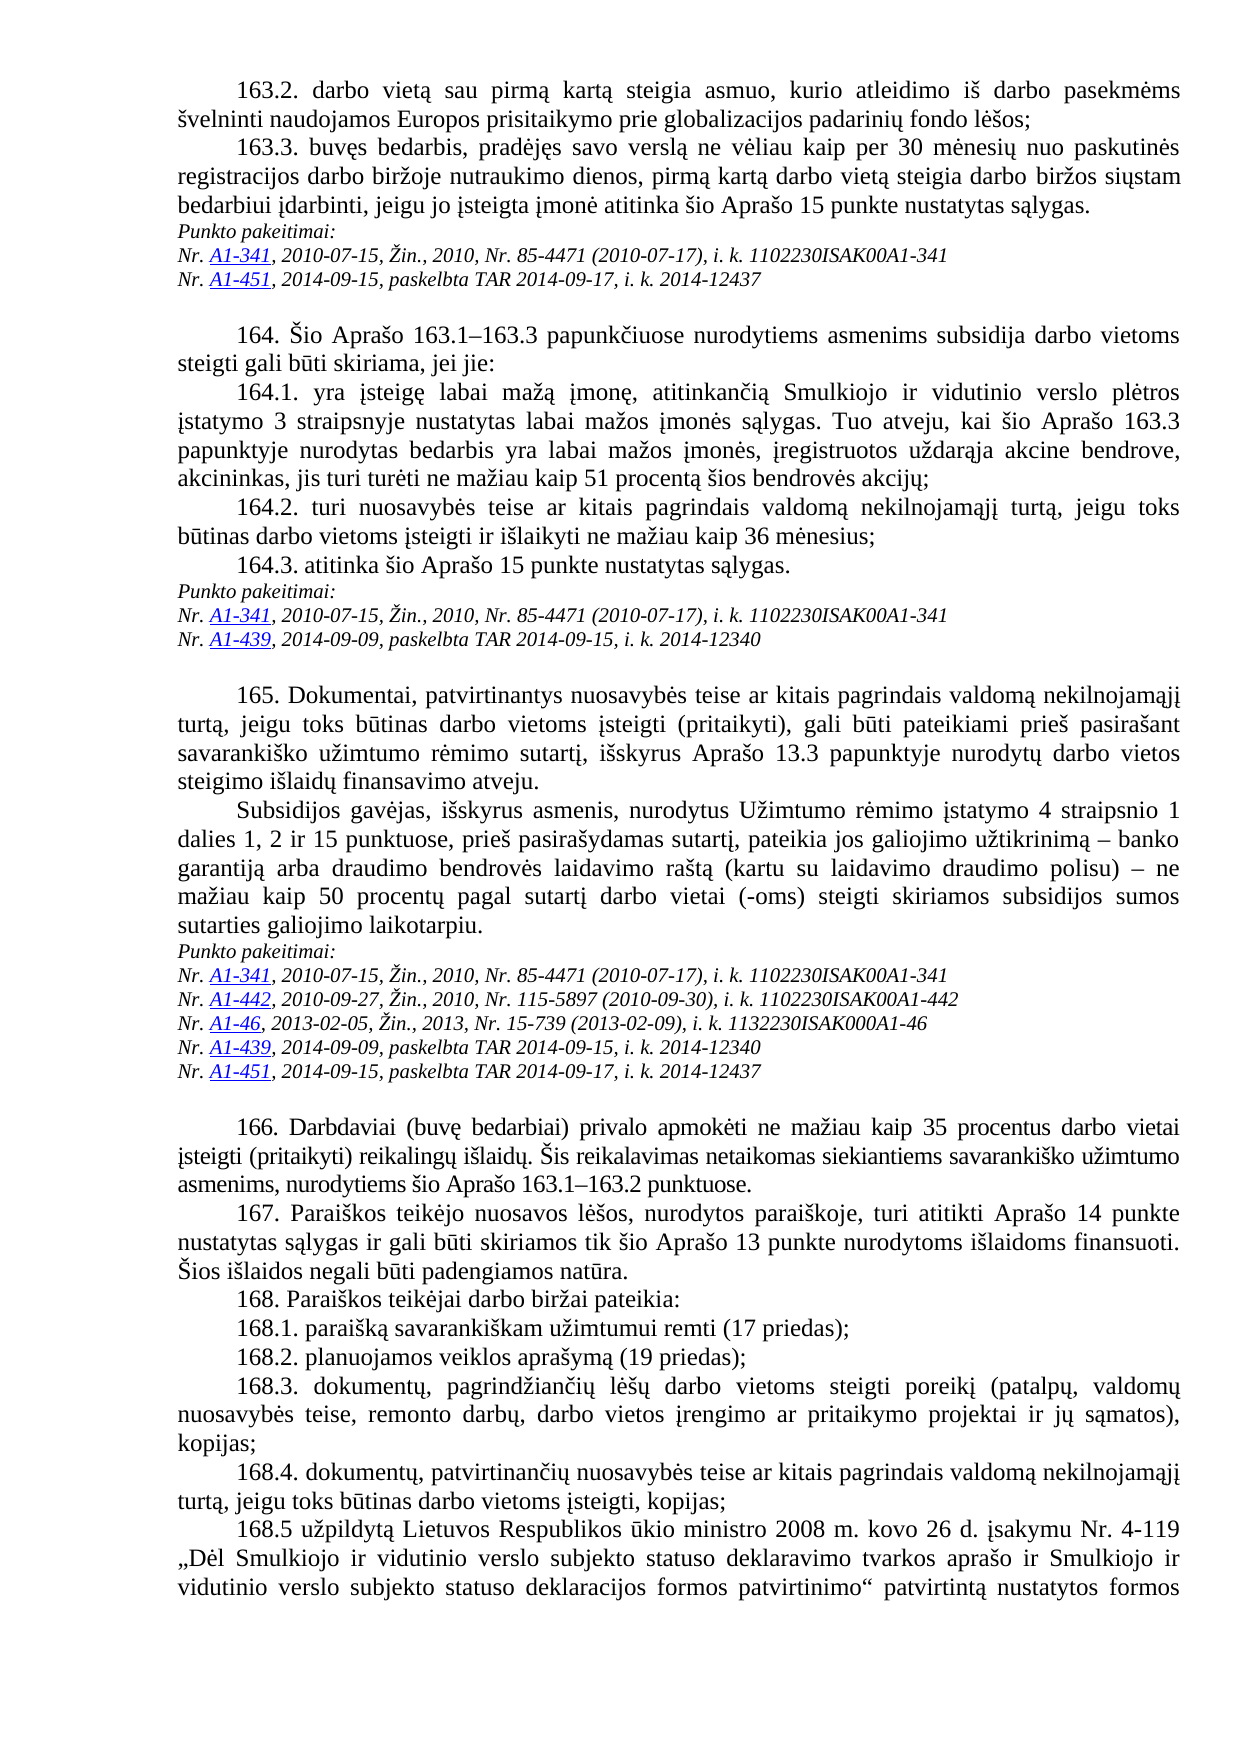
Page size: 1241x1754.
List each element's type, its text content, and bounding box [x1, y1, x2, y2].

text 168.4. dokumentų, patvirtinančių nuosavybės teise ar kitais pagrindais valdomą nekilnojamąjį turtą, jeigu toks būtinas darbo vietoms įsteigti, kopijas; [177, 1457, 1181, 1514]
text 168.5 užpildytą Lietuvos Respublikos ūkio ministro 2008 m. kovo 26 d. įsakymu Nr. 4-119 „Dėl Smulkiojo ir vidutinio verslo subjekto statuso deklaravimo tvarkos aprašo ir Smulkiojo ir vidutinio verslo subjekto statuso deklaracijos formos patvirtinimo“ patvirtintą nustatytos formos [177, 1514, 1181, 1601]
text Punkto pakeitimai: [177, 939, 1181, 963]
text 166. Darbdaviai (buvę bedarbiai) privalo apmokėti ne mažiau kaip 35 procentus darbo vietai įsteigti (pritaikyti) reikalingų išlaidų. Šis reikalavimas netaikomas siekiantiems savarankiško užimtumo asmenims, nurodytiems šio Aprašo 163.1–163.2 punktuose. [177, 1112, 1181, 1198]
text 168.2. planuojamos veiklos aprašymą (19 priedas); [177, 1342, 1181, 1371]
text 164.1. yra įsteigę labai mažą įmonę, atitinkančią Smulkiojo ir vidutinio verslo plėtros įstatymo 3 straipsnyje nustatytas labai mažos įmonės sąlygas. Tuo atveju, kai šio Aprašo 163.3 papunktyje nurodytas bedarbis yra labai mažos įmonės, įregistruotos uždarąja akcine bendrove, akcininkas, jis turi turėti ne mažiau kaip 51 procentą šios bendrovės akcijų; [177, 377, 1181, 492]
text Nr. A1-341, 2010-07-15, Žin., 2010, Nr. 85-4471 (2010-07-17), i. k. 1102230ISAK00A1-341 [177, 963, 1181, 987]
text 163.3. buvęs bedarbis, pradėjęs savo verslą ne vėliau kaip per 30 mėnesių nuo paskutinės registracijos darbo biržoje nutraukimo dienos, pirmą kartą darbo vietą steigia darbo biržos siųstam bedarbiui įdarbinti, jeigu jo įsteigta įmonė atitinka šio Aprašo 15 punkte nustatytas sąlygas. [177, 132, 1181, 219]
text Nr. A1-439, 2014-09-09, paskelbta TAR 2014-09-15, i. k. 2014-12340 [177, 627, 1181, 651]
text Punkto pakeitimai: [177, 579, 1181, 603]
text 164.3. atitinka šio Aprašo 15 punkte nustatytas sąlygas. [177, 550, 1181, 579]
text 164.2. turi nuosavybės teise ar kitais pagrindais valdomą nekilnojamąjį turtą, jeigu toks būtinas darbo vietoms įsteigti ir išlaikyti ne mažiau kaip 36 mėnesius; [177, 492, 1181, 550]
text 168. Paraiškos teikėjai darbo biržai pateikia: [177, 1284, 1181, 1313]
text Punkto pakeitimai: [177, 219, 1181, 243]
text Nr. A1-341, 2010-07-15, Žin., 2010, Nr. 85-4471 (2010-07-17), i. k. 1102230ISAK00A1-341 [177, 243, 1181, 267]
text 164. Šio Aprašo 163.1–163.3 papunkčiuose nurodytiems asmenims subsidija darbo vietoms steigti gali būti skiriama, jei jie: [177, 320, 1181, 377]
text 163.2. darbo vietą sau pirmą kartą steigia asmuo, kurio atleidimo iš darbo pasekmėms švelninti naudojamos Europos prisitaikymo prie globalizacijos padarinių fondo lėšos; [177, 75, 1181, 132]
text Nr. A1-451, 2014-09-15, paskelbta TAR 2014-09-17, i. k. 2014-12437 [177, 1059, 1181, 1083]
text 168.3. dokumentų, pagrindžiančių lėšų darbo vietoms steigti poreikį (patalpų, valdomų nuosavybės teise, remonto darbų, darbo vietos įrengimo ar pritaikymo projektai ir jų sąmatos), kopijas; [177, 1371, 1181, 1457]
text 165. Dokumentai, patvirtinantys nuosavybės teise ar kitais pagrindais valdomą nekilnojamąjį turtą, jeigu toks būtinas darbo vietoms įsteigti (pritaikyti), gali būti pateikiami prieš pasirašant savarankiško užimtumo rėmimo sutartį, išskyrus Aprašo 13.3 papunktyje nurodytų darbo vietos steigimo išlaidų finansavimo atveju. [177, 680, 1181, 795]
text 167. Paraiškos teikėjo nuosavos lėšos, nurodytos paraiškoje, turi atitikti Aprašo 14 punkte nustatytas sąlygas ir gali būti skiriamos tik šio Aprašo 13 punkte nurodytoms išlaidoms finansuoti. Šios išlaidos negali būti padengiamos natūra. [177, 1198, 1181, 1284]
text Nr. A1-341, 2010-07-15, Žin., 2010, Nr. 85-4471 (2010-07-17), i. k. 1102230ISAK00A1-341 [177, 603, 1181, 627]
text 168.1. paraišką savarankiškam užimtumui remti (17 priedas); [177, 1313, 1181, 1342]
text Nr. A1-451, 2014-09-15, paskelbta TAR 2014-09-17, i. k. 2014-12437 [177, 267, 1181, 291]
text Nr. A1-439, 2014-09-09, paskelbta TAR 2014-09-15, i. k. 2014-12340 [177, 1035, 1181, 1059]
text Nr. A1-442, 2010-09-27, Žin., 2010, Nr. 115-5897 (2010-09-30), i. k. 1102230ISAK00A1-442 [177, 987, 1181, 1011]
text Subsidijos gavėjas, išskyrus asmenis, nurodytus Užimtumo rėmimo įstatymo 4 straipsnio 1 dalies 1, 2 ir 15 punktuose, prieš pasirašydamas sutartį, pateikia jos galiojimo užtikrinimą – banko garantiją arba draudimo bendrovės laidavimo raštą (kartu su laidavimo draudimo polisu) – ne mažiau kaip 50 procentų pagal sutartį darbo vietai (-oms) steigti skiriamos subsidijos sumos sutarties galiojimo laikotarpiu. [177, 795, 1181, 939]
text Nr. A1-46, 2013-02-05, Žin., 2013, Nr. 15-739 (2013-02-09), i. k. 1132230ISAK000A1-46 [177, 1011, 1181, 1035]
